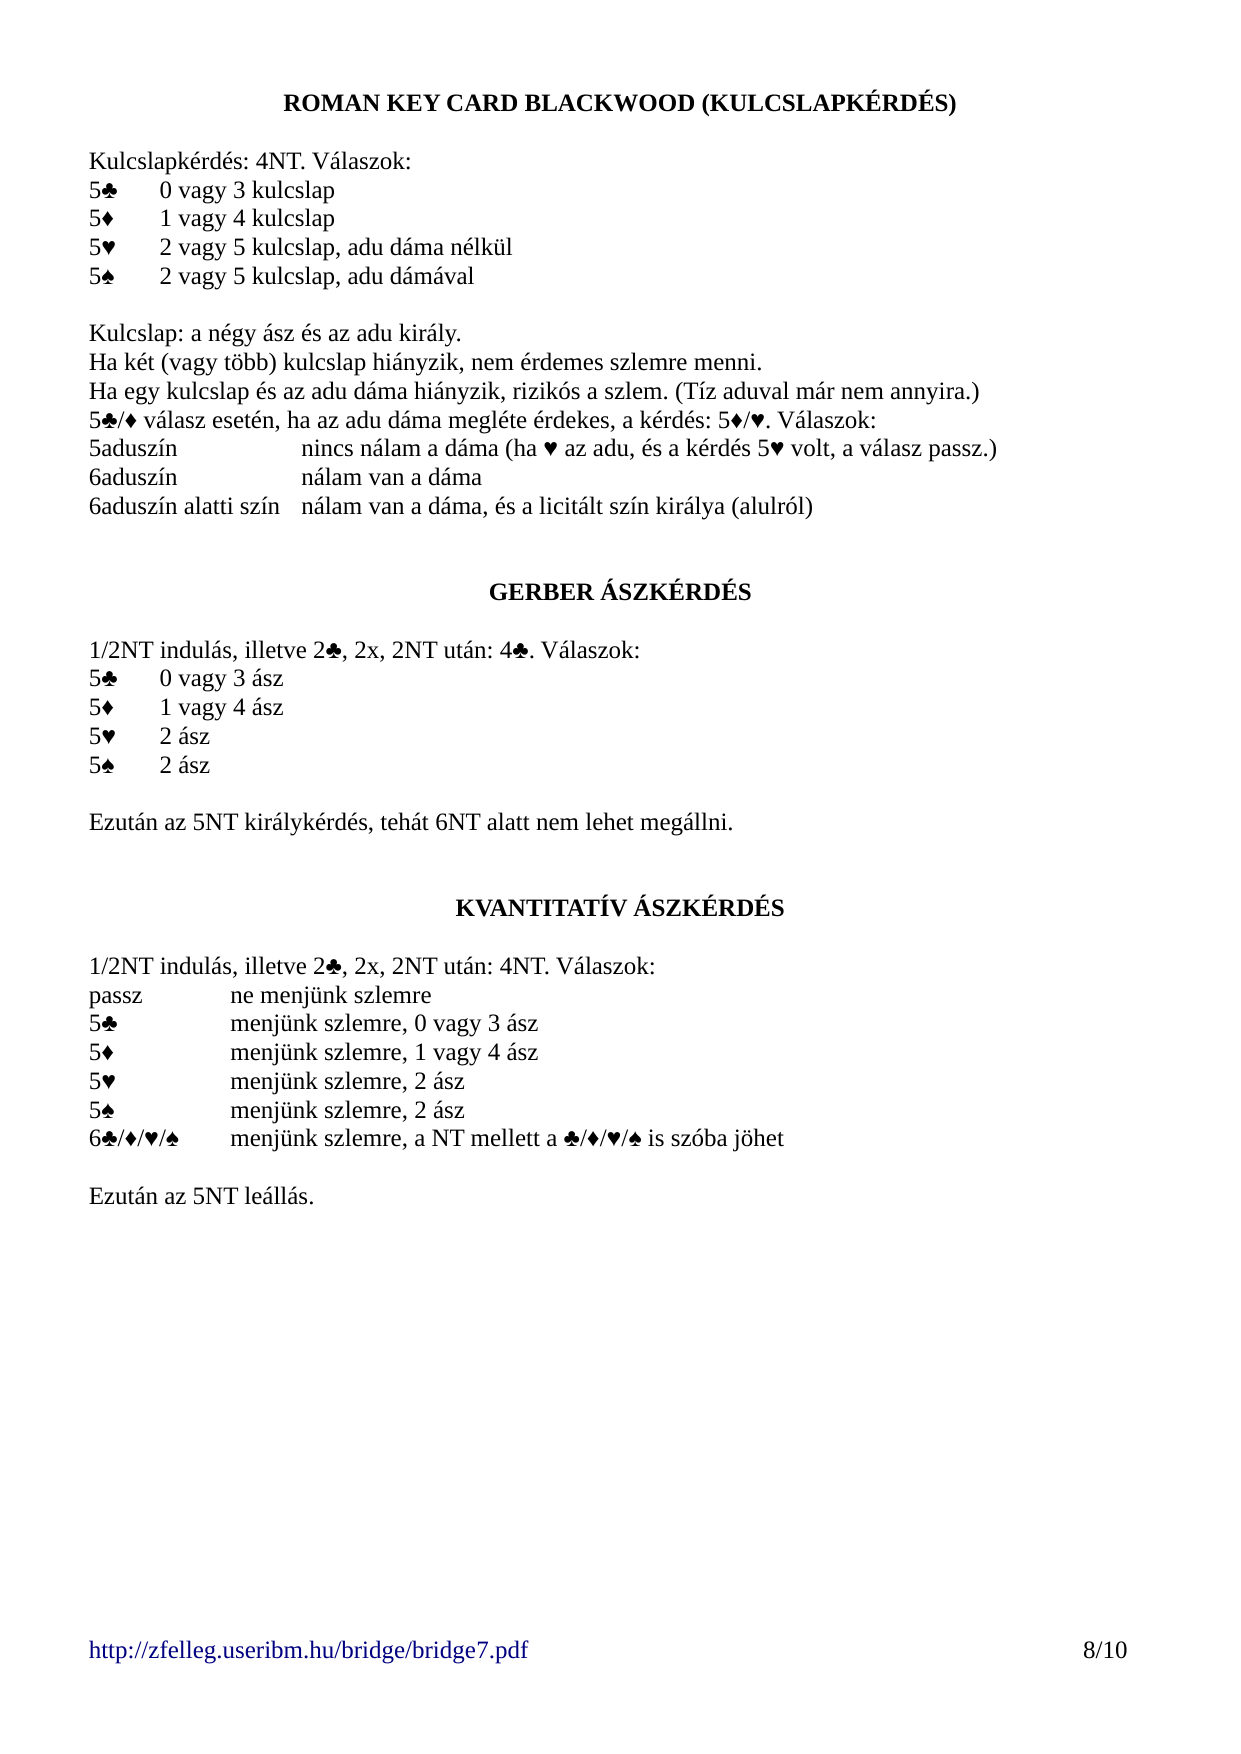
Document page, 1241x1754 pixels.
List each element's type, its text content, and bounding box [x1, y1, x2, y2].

text Kulcslap: a négy ász és az adu király. [88, 318, 1152, 347]
text passz ne menjünk szlemre [88, 980, 1152, 1008]
text 6♣/♦/♥/♠ menjünk szlemre, a NT mellett a ♣/♦/♥/♠ is szóba jöhet [88, 1123, 1152, 1152]
text 5♥ 2 ász [88, 721, 1152, 750]
text 5♦ 1 vagy 4 ász [88, 692, 1152, 721]
text 1/2NT indulás, illetve 2♣, 2x, 2NT után: 4♣. Válaszok: [88, 635, 1152, 663]
text 5aduszín nincs nálam a dáma (ha ♥ az adu, és a kérdés 5♥ volt, a válasz passz.) [88, 433, 1152, 462]
text 1/2NT indulás, illetve 2♣, 2x, 2NT után: 4NT. Válaszok: [88, 951, 1152, 980]
text 5♠ 2 ász [88, 750, 1152, 778]
text 5♦ 1 vagy 4 kulcslap [88, 203, 1152, 232]
text GERBER ÁSZKÉRDÉS [88, 577, 1152, 606]
text 5♠ menjünk szlemre, 2 ász [88, 1095, 1152, 1123]
text 5♣ 0 vagy 3 kulcslap [88, 175, 1152, 203]
text Ha két (vagy több) kulcslap hiányzik, nem érdemes szlemre menni. [88, 347, 1152, 376]
text Ezután az 5NT királykérdés, tehát 6NT alatt nem lehet megállni. [88, 807, 1152, 836]
text Kulcslapkérdés: 4NT. Válaszok: [88, 146, 1152, 175]
text KVANTITATÍV ÁSZKÉRDÉS [88, 893, 1152, 922]
text 5♥ 2 vagy 5 kulcslap, adu dáma nélkül [88, 232, 1152, 261]
text 5♦ menjünk szlemre, 1 vagy 4 ász [88, 1037, 1152, 1066]
text ROMAN KEY CARD BLACKWOOD (KULCSLAPKÉRDÉS) [88, 88, 1152, 117]
text 6aduszín alatti szín nálam van a dáma, és a licitált szín királya (alulról) [88, 491, 1152, 520]
text Ha egy kulcslap és az adu dáma hiányzik, rizikós a szlem. (Tíz aduval már nem annyira.) [88, 376, 1152, 405]
text 5♣ 0 vagy 3 ász [88, 663, 1152, 692]
text 5♣ menjünk szlemre, 0 vagy 3 ász [88, 1008, 1152, 1037]
text 5♠ 2 vagy 5 kulcslap, adu dámával [88, 261, 1152, 290]
text 5♥ menjünk szlemre, 2 ász [88, 1066, 1152, 1095]
text 6aduszín nálam van a dáma [88, 462, 1152, 491]
text 5♣/♦ válasz esetén, ha az adu dáma megléte érdekes, a kérdés: 5♦/♥. Válaszok: [88, 405, 1152, 433]
text Ezután az 5NT leállás. [88, 1181, 1152, 1210]
